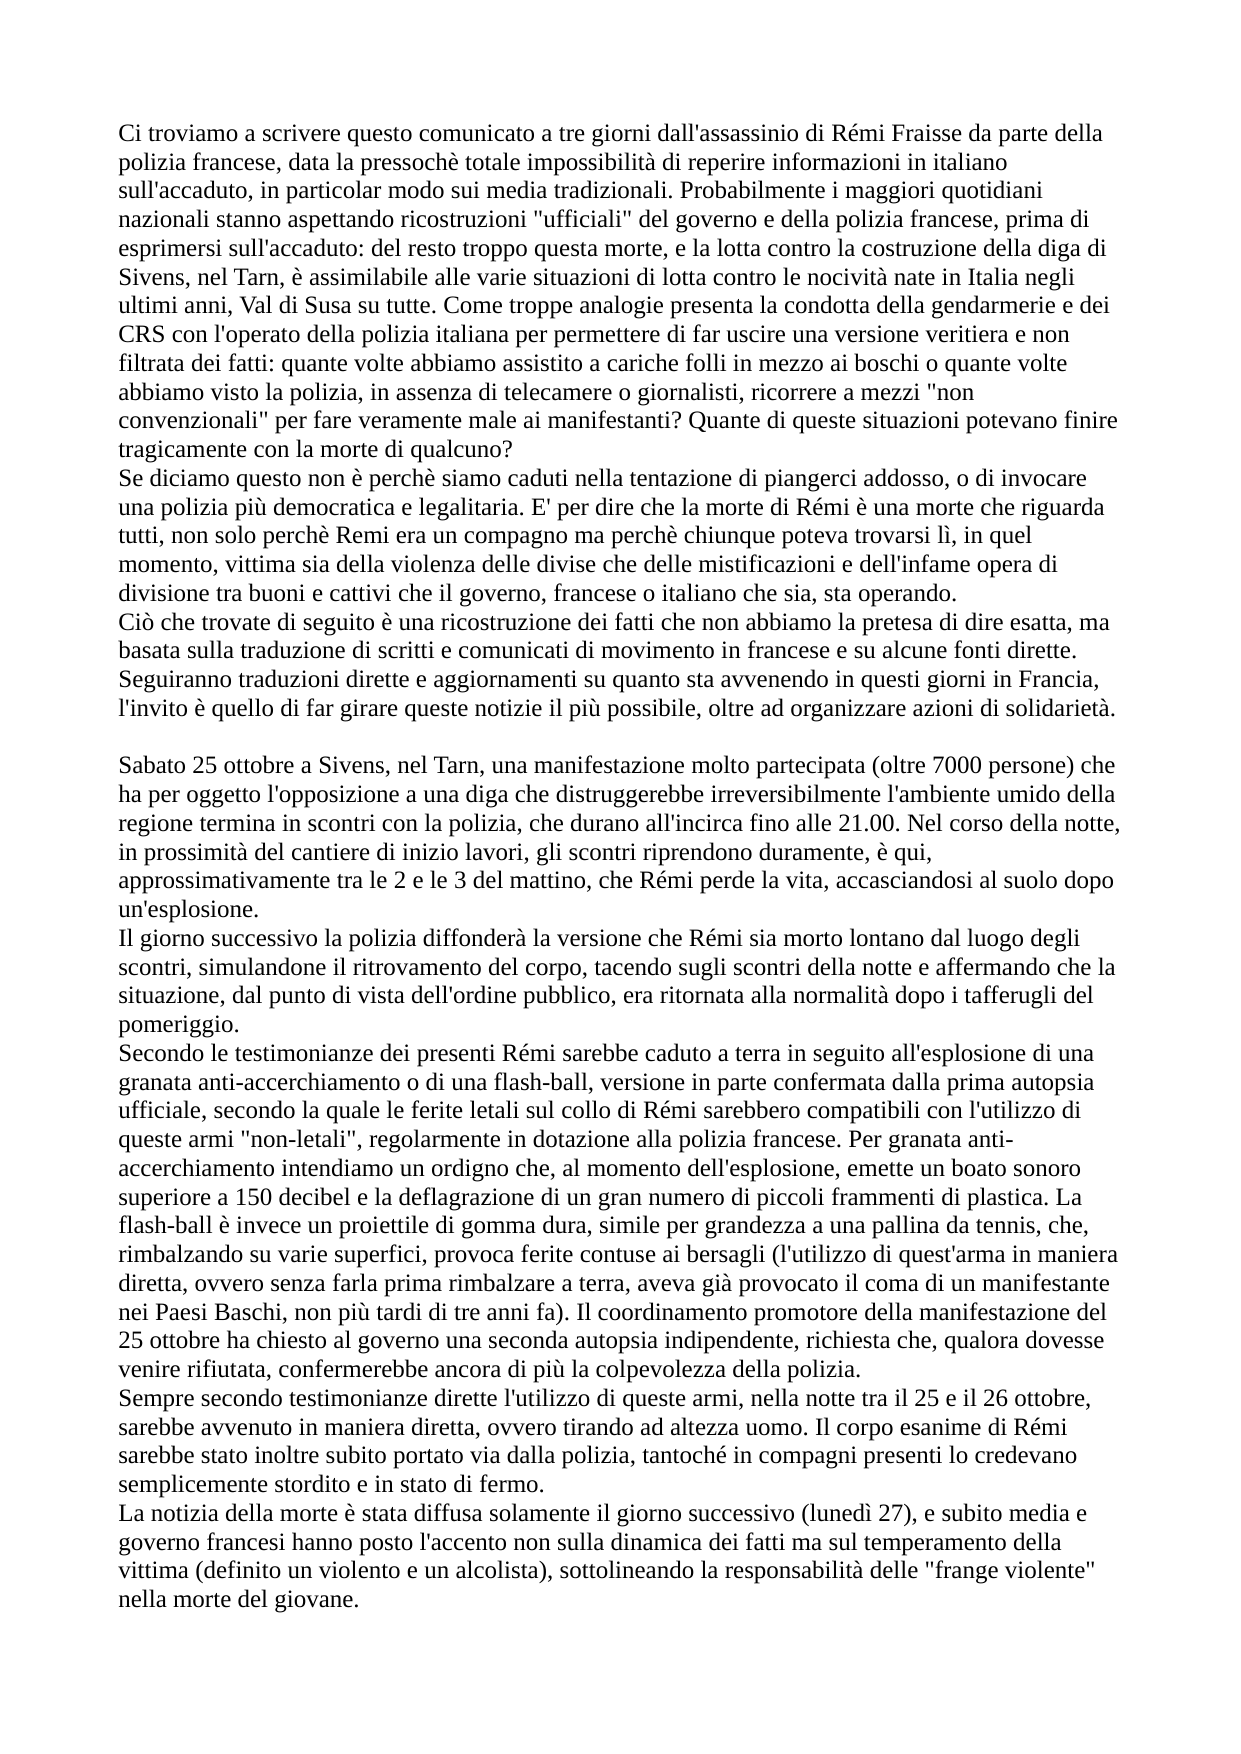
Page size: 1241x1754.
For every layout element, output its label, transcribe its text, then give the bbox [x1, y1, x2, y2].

text Il giorno successivo la polizia diffonderà la versione che Rémi sia morto lontano dal luogo degli scontri, simulandone il ritrovamento del corpo, tacendo sugli scontri della notte e affermando che la situazione, dal punto di vista dell'ordine pubblico, era ritornata alla normalità dopo i tafferugli del pomeriggio. [118, 923, 1122, 1038]
text Ci troviamo a scrivere questo comunicato a tre giorni dall'assassinio di Rémi Fraisse da parte della polizia francese, data la pressochè totale impossibilità di reperire informazioni in italiano sull'accaduto, in particolar modo sui media tradizionali. Probabilmente i maggiori quotidiani nazionali stanno aspettando ricostruzioni "ufficiali" del governo e della polizia francese, prima di esprimersi sull'accaduto: del resto troppo questa morte, e la lotta contro la costruzione della diga di Sivens, nel Tarn, è assimilabile alle varie situazioni di lotta contro le nocività nate in Italia negli ultimi anni, Val di Susa su tutte. Come troppe analogie presenta la condotta della gendarmerie e dei CRS con l'operato della polizia italiana per permettere di far uscire una versione veritiera e non filtrata dei fatti: quante volte abbiamo assistito a cariche folli in mezzo ai boschi o quante volte abbiamo visto la polizia, in assenza di telecamere o giornalisti, ricorrere a mezzi "non convenzionali" per fare veramente male ai manifestanti? Quante di queste situazioni potevano finire tragicamente con la morte di qualcuno? [118, 118, 1122, 463]
text Sempre secondo testimonianze dirette l'utilizzo di queste armi, nella notte tra il 25 e il 26 ottobre, sarebbe avvenuto in maniera diretta, ovvero tirando ad altezza uomo. Il corpo esanime di Rémi sarebbe stato inoltre subito portato via dalla polizia, tantoché in compagni presenti lo credevano semplicemente stordito e in stato di fermo. [118, 1383, 1122, 1498]
text La notizia della morte è stata diffusa solamente il giorno successivo (lunedì 27), e subito media e governo francesi hanno posto l'accento non sulla dinamica dei fatti ma sul temperamento della vittima (definito un violento e un alcolista), sottolineando la responsabilità delle "frange violente" nella morte del giovane. [118, 1498, 1122, 1613]
text Sabato 25 ottobre a Sivens, nel Tarn, una manifestazione molto partecipata (oltre 7000 persone) che ha per oggetto l'opposizione a una diga che distruggerebbe irreversibilmente l'ambiente umido della regione termina in scontri con la polizia, che durano all'incirca fino alle 21.00. Nel corso della notte, in prossimità del cantiere di inizio lavori, gli scontri riprendono duramente, è qui, approssimativamente tra le 2 e le 3 del mattino, che Rémi perde la vita, accasciandosi al suolo dopo un'esplosione. [118, 751, 1122, 923]
text Ciò che trovate di seguito è una ricostruzione dei fatti che non abbiamo la pretesa di dire esatta, ma basata sulla traduzione di scritti e comunicati di movimento in francese e su alcune fonti dirette. [118, 607, 1122, 664]
text Seguiranno traduzioni dirette e aggiornamenti su quanto sta avvenendo in questi giorni in Francia, l'invito è quello di far girare queste notizie il più possibile, oltre ad organizzare azioni di solidarietà. [118, 664, 1122, 722]
text Secondo le testimonianze dei presenti Rémi sarebbe caduto a terra in seguito all'esplosione di una granata anti-accerchiamento o di una flash-ball, versione in parte confermata dalla prima autopsia ufficiale, secondo la quale le ferite letali sul collo di Rémi sarebbero compatibili con l'utilizzo di queste armi "non-letali", regolarmente in dotazione alla polizia francese. Per granata anti-accerchiamento intendiamo un ordigno che, al momento dell'esplosione, emette un boato sonoro superiore a 150 decibel e la deflagrazione di un gran numero di piccoli frammenti di plastica. La flash-ball è invece un proiettile di gomma dura, simile per grandezza a una pallina da tennis, che, rimbalzando su varie superfici, provoca ferite contuse ai bersagli (l'utilizzo di quest'arma in maniera diretta, ovvero senza farla prima rimbalzare a terra, aveva già provocato il coma di un manifestante nei Paesi Baschi, non più tardi di tre anni fa). Il coordinamento promotore della manifestazione del 25 ottobre ha chiesto al governo una seconda autopsia indipendente, richiesta che, qualora dovesse venire rifiutata, confermerebbe ancora di più la colpevolezza della polizia. [118, 1038, 1122, 1383]
text Se diciamo questo non è perchè siamo caduti nella tentazione di piangerci addosso, o di invocare una polizia più democratica e legalitaria. E' per dire che la morte di Rémi è una morte che riguarda tutti, non solo perchè Remi era un compagno ma perchè chiunque poteva trovarsi lì, in quel momento, vittima sia della violenza delle divise che delle mistificazioni e dell'infame opera di divisione tra buoni e cattivi che il governo, francese o italiano che sia, sta operando. [118, 463, 1122, 607]
